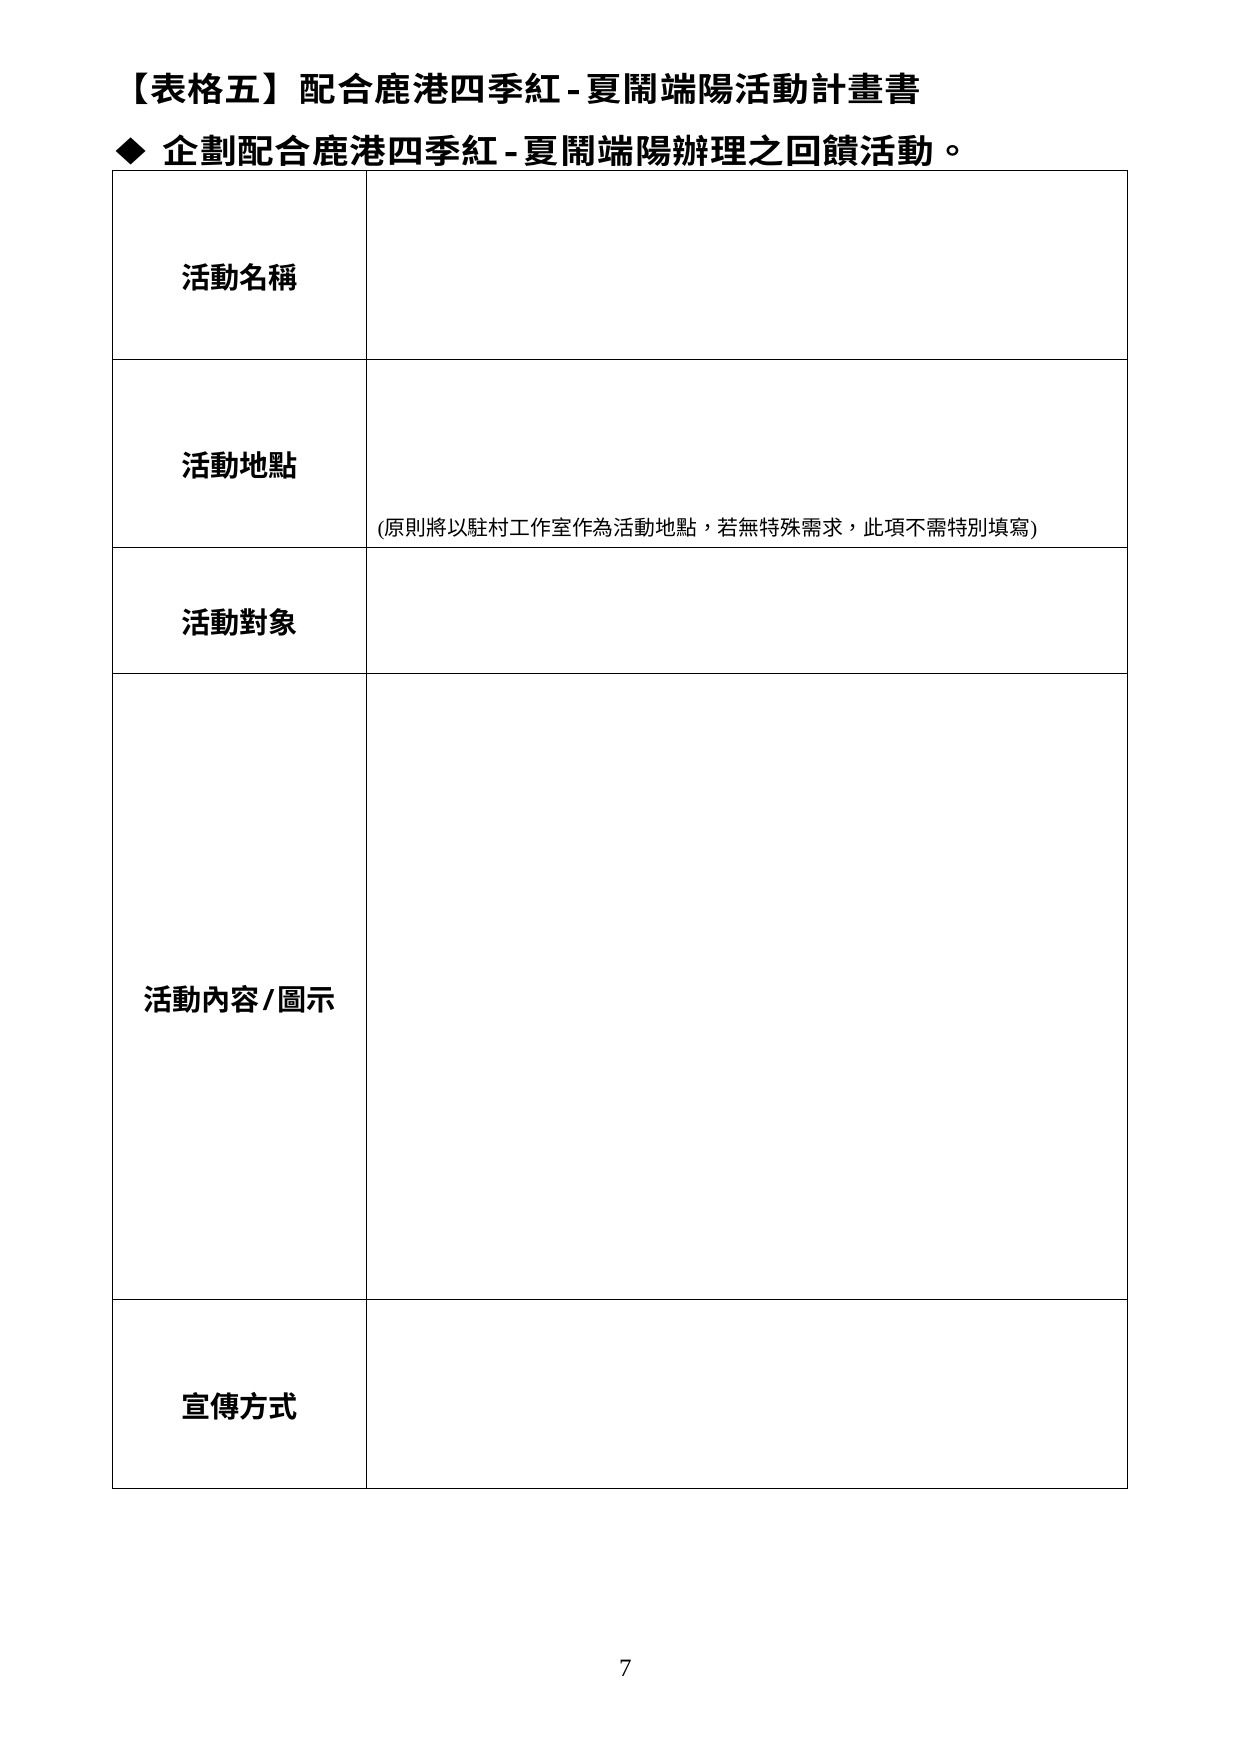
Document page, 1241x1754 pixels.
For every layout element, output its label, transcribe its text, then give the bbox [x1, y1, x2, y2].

list 企劃配合鹿港四季紅-夏鬧端陽辦理之回饋活動。 [112, 108, 1128, 170]
table_cell 宣傳方式 [113, 1300, 366, 1488]
table_cell [367, 1300, 1127, 1488]
table_cell [367, 548, 1127, 673]
table_header 活動名稱 [113, 171, 366, 359]
table_cell [367, 674, 1127, 1299]
table_cell 活動內容/圖示 [113, 674, 366, 1299]
table_cell 活動地點 [113, 360, 366, 547]
table_cell 活動對象 [113, 548, 366, 673]
text 【表格五】配合鹿港四季紅-夏鬧端陽活動計畫書 [112, 45, 1128, 108]
table_header [367, 171, 1127, 359]
table_cell (原則將以駐村工作室作為活動地點，若無特殊需求，此項不需特別填寫) [367, 360, 1127, 547]
